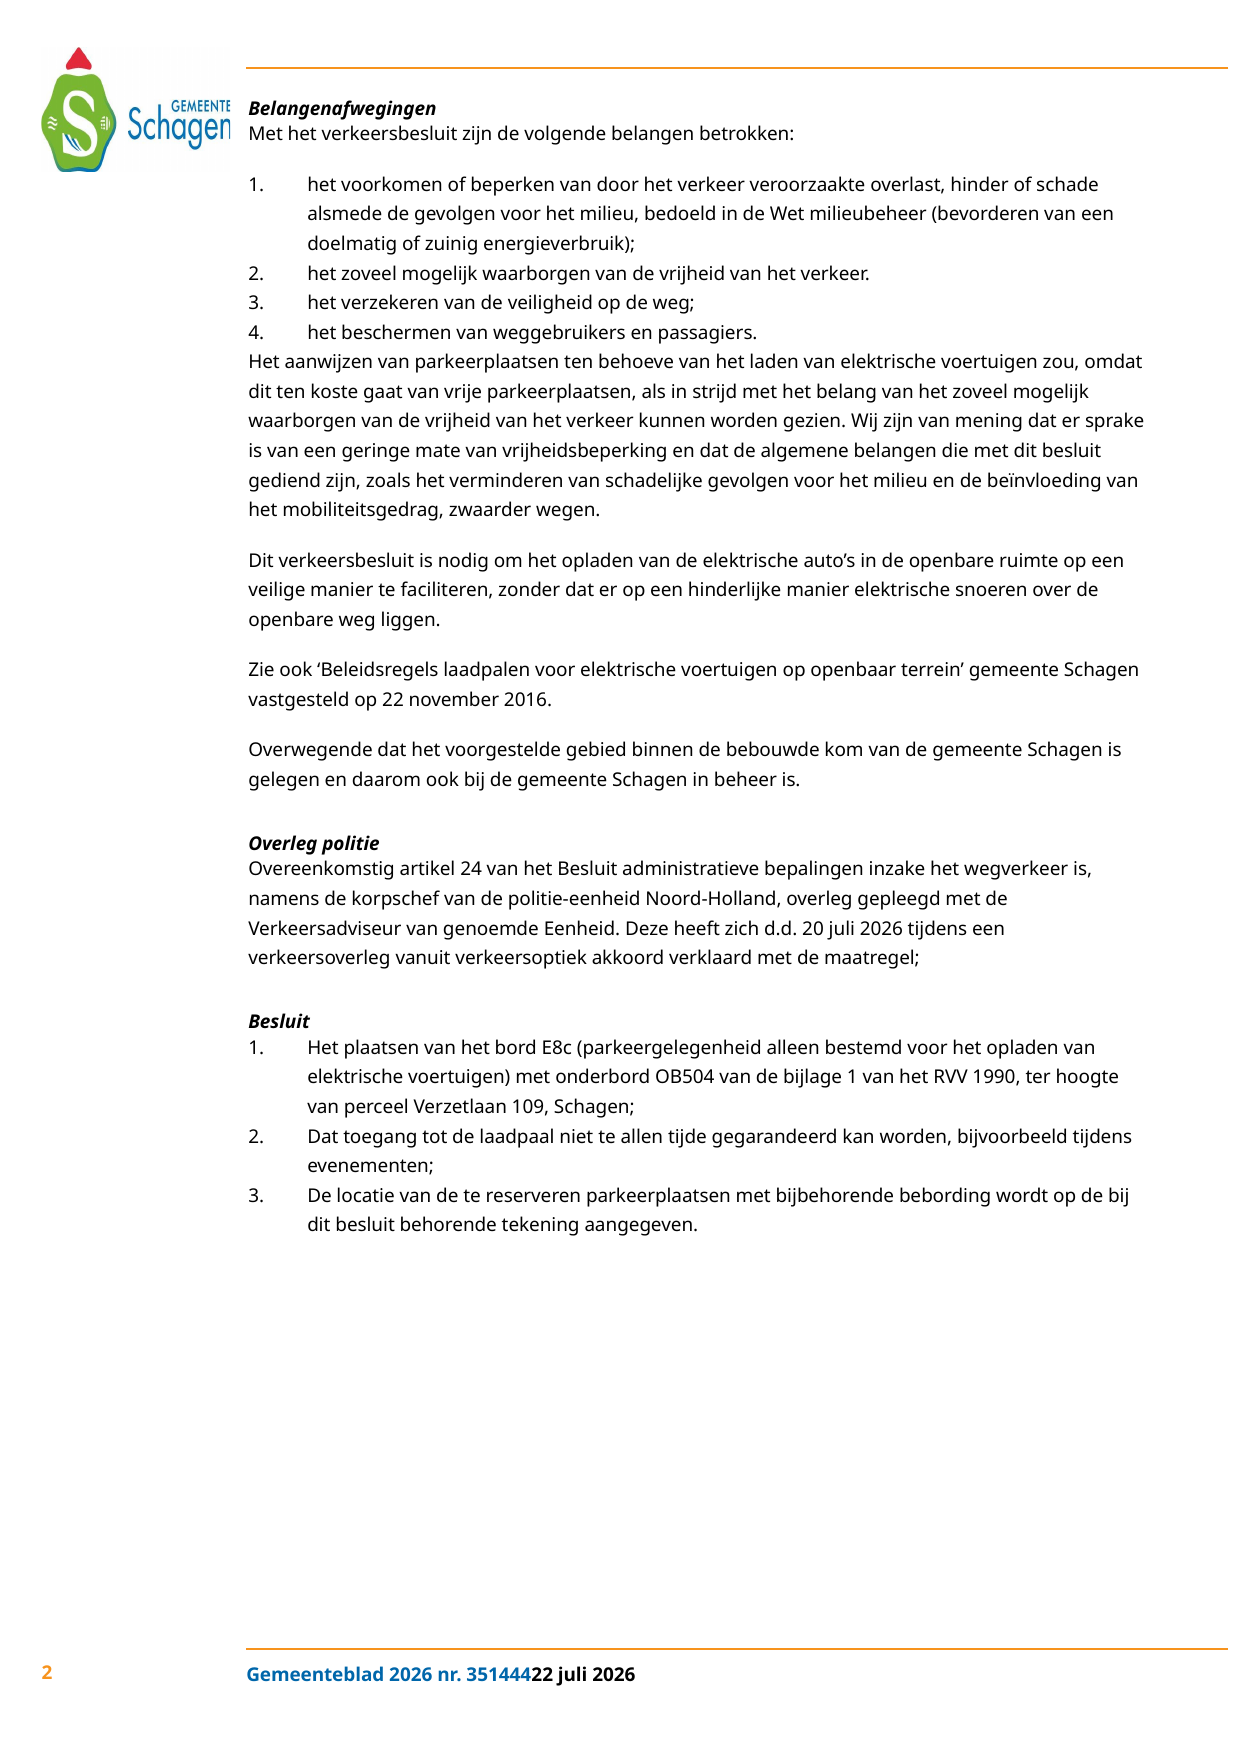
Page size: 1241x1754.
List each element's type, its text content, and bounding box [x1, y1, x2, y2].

picture [41, 47, 231, 172]
text Belangenafwegingen [248, 95, 1152, 121]
text Het aanwijzen van parkeerplaatsen ten behoeve van het laden van elektrische voertuigen zou, omdat dit ten koste gaat van vrije parkeerplaatsen, als in strijd met het belang van het zoveel mogelijk waarborgen van de vrijheid van het verkeer kunnen worden gezien. Wij zijn van mening dat er sprake is van een geringe mate van vrijheidsbeperking en dat de algemene belangen die met dit besluit gediend zijn, zoals het verminderen van schadelijke gevolgen voor het milieu en de beïnvloeding van het mobiliteitsgedrag, zwaarder wegen. [248, 348, 1152, 522]
list De locatie van de te reserveren parkeerplaatsen met bijbehorende bebording wordt op de bij dit besluit behorende tekening aangegeven. [248, 1182, 1152, 1237]
text Met het verkeersbesluit zijn de volgende belangen betrokken: [248, 121, 1152, 146]
text Overwegende dat het voorgestelde gebied binnen de bebouwde kom van de gemeente Schagen is gelegen en daarom ook bij de gemeente Schagen in beheer is. [248, 736, 1152, 792]
text Dit verkeersbesluit is nodig om het opladen van de elektrische auto’s in de openbare ruimte op een veilige manier te faciliteren, zonder dat er op een hinderlijke manier elektrische snoeren over de openbare weg liggen. [248, 547, 1152, 632]
list Het plaatsen van het bord E8c (parkeergelegenheid alleen bestemd voor het opladen van elektrische voertuigen) met onderbord OB504 van de bijlage 1 van het RVV 1990, ter hoogte van perceel Verzetlaan 109, Schagen; [248, 1034, 1152, 1119]
list het zoveel mogelijk waarborgen van de vrijheid van het verkeer. [248, 260, 1152, 285]
text Zie ook ‘Beleidsregels laadpalen voor elektrische voertuigen op openbaar terrein’ gemeente Schagen vastgesteld op 22 november 2016. [248, 656, 1152, 712]
text Besluit [248, 1008, 1152, 1034]
list Dat toegang tot de laadpaal niet te allen tijde gegarandeerd kan worden, bijvoorbeeld tijdens evenementen; [248, 1123, 1152, 1178]
list het beschermen van weggebruikers en passagiers. [248, 319, 1152, 344]
list het verzekeren van de veiligheid op de weg; [248, 289, 1152, 315]
text Overleg politie [248, 830, 1152, 856]
list het voorkomen of beperken van door het verkeer veroorzaakte overlast, hinder of schade alsmede de gevolgen voor het milieu, bedoeld in de Wet milieubeheer (bevorderen van een doelmatig of zuinig energieverbruik); [248, 171, 1152, 256]
text Overeenkomstig artikel 24 van het Besluit administratieve bepalingen inzake het wegverkeer is, namens de korpschef van de politie-eenheid Noord-Holland, overleg gepleegd met de Verkeersadviseur van genoemde Eenheid. Deze heeft zich d.d. 20 juli 2026 tijdens een verkeersoverleg vanuit verkeersoptiek akkoord verklaard met de maatregel; [248, 856, 1152, 970]
